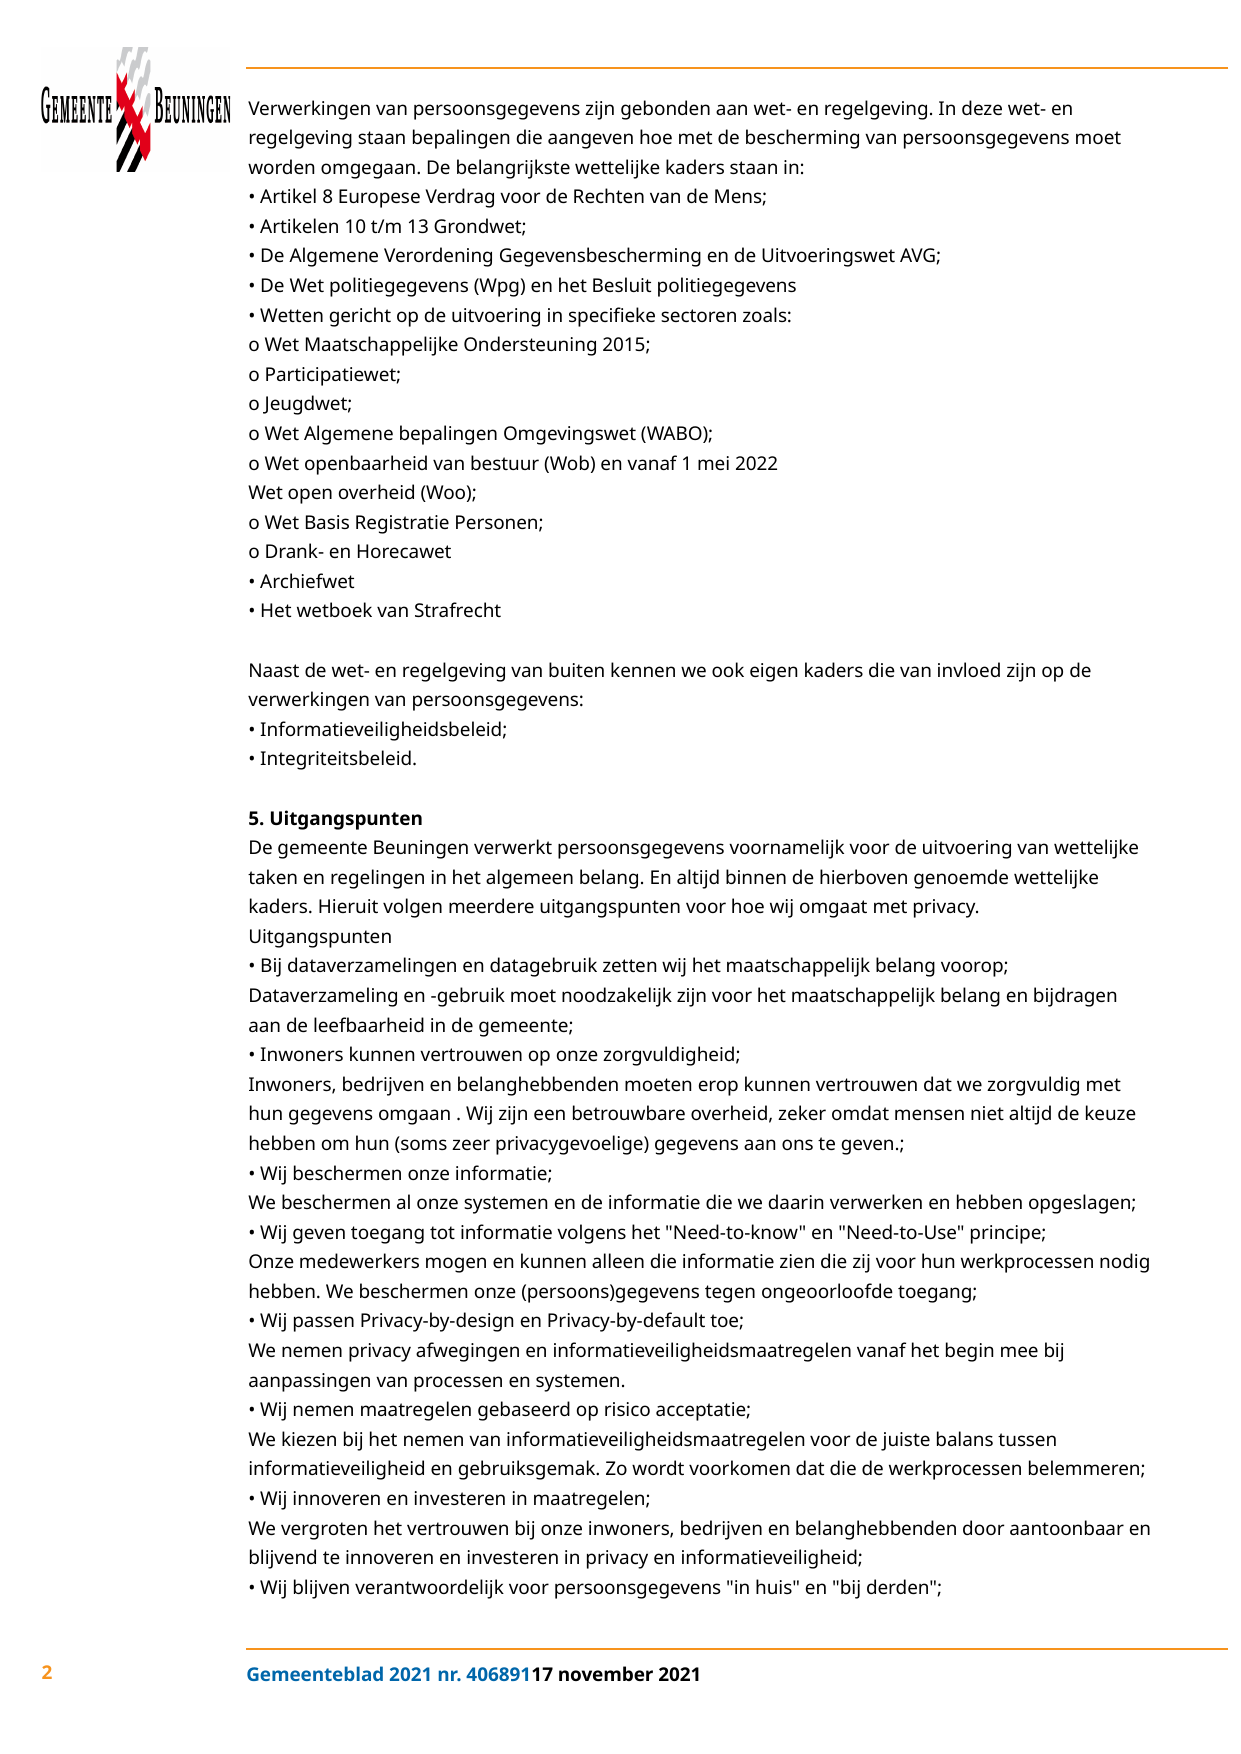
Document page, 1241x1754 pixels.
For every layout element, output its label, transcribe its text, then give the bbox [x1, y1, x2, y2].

text 5. Uitgangspunten [248, 805, 1152, 831]
text • Wetten gericht op de uitvoering in specifieke sectoren zoals: [248, 302, 1152, 328]
text o Drank- en Horecawet [248, 538, 1152, 564]
text Inwoners, bedrijven en belanghebbenden moeten erop kunnen vertrouwen dat we zorgvuldig met hun gegevens omgaan . Wij zijn een betrouwbare overheid, zeker omdat mensen niet altijd de keuze hebben om hun (soms zeer privacygevoelige) gegevens aan ons te geven.; [248, 1071, 1152, 1156]
text • Wij blijven verantwoordelijk voor persoonsgegevens "in huis" en "bij derden"; [248, 1574, 1152, 1600]
text • Inwoners kunnen vertrouwen op onze zorgvuldigheid; [248, 1041, 1152, 1067]
text Naast de wet- en regelgeving van buiten kennen we ook eigen kaders die van invloed zijn op de verwerkingen van persoonsgegevens: [248, 657, 1152, 712]
text We kiezen bij het nemen van informatieveiligheidsmaatregelen voor de juiste balans tussen informatieveiligheid en gebruiksgemak. Zo wordt voorkomen dat die de werkprocessen belemmeren; [248, 1426, 1152, 1481]
text • De Wet politiegegevens (Wpg) en het Besluit politiegegevens [248, 272, 1152, 298]
text We nemen privacy afwegingen en informatieveiligheidsmaatregelen vanaf het begin mee bij aanpassingen van processen en systemen. [248, 1337, 1152, 1393]
text Uitgangspunten [248, 923, 1152, 949]
text • Wij innoveren en investeren in maatregelen; [248, 1485, 1152, 1511]
text • Informatieveiligheidsbeleid; [248, 716, 1152, 742]
text o Wet Maatschappelijke Ondersteuning 2015; [248, 331, 1152, 357]
text o Wet Algemene bepalingen Omgevingswet (WABO); [248, 420, 1152, 446]
text Wet open overheid (Woo); [248, 479, 1152, 505]
text Dataverzameling en -gebruik moet noodzakelijk zijn voor het maatschappelijk belang en bijdragen aan de leefbaarheid in de gemeente; [248, 982, 1152, 1038]
text o Wet Basis Registratie Personen; [248, 509, 1152, 535]
text • Het wetboek van Strafrecht [248, 598, 1152, 623]
text • Integriteitsbeleid. [248, 746, 1152, 771]
text Onze medewerkers mogen en kunnen alleen die informatie zien die zij voor hun werkprocessen nodig hebben. We beschermen onze (persoons)gegevens tegen ongeoorloofde toegang; [248, 1248, 1152, 1304]
text o Participatiewet; [248, 361, 1152, 387]
text • Wij passen Privacy-by-design en Privacy-by-default toe; [248, 1308, 1152, 1333]
text Verwerkingen van persoonsgegevens zijn gebonden aan wet- en regelgeving. In deze wet- en regelgeving staan bepalingen die aangeven hoe met de bescherming van persoonsgegevens moet worden omgegaan. De belangrijkste wettelijke kaders staan in: [248, 95, 1152, 180]
text o Wet openbaarheid van bestuur (Wob) en vanaf 1 mei 2022 [248, 450, 1152, 476]
text • Archiefwet [248, 568, 1152, 594]
text We beschermen al onze systemen en de informatie die we daarin verwerken en hebben opgeslagen; [248, 1189, 1152, 1215]
text • Artikel 8 Europese Verdrag voor de Rechten van de Mens; [248, 183, 1152, 209]
text De gemeente Beuningen verwerkt persoonsgegevens voornamelijk voor de uitvoering van wettelijke taken en regelingen in het algemeen belang. En altijd binnen de hierboven genoemde wettelijke kaders. Hieruit volgen meerdere uitgangspunten voor hoe wij omgaat met privacy. [248, 834, 1152, 919]
picture [41, 47, 231, 172]
text • Wij beschermen onze informatie; [248, 1160, 1152, 1186]
text o Jeugdwet; [248, 391, 1152, 416]
text • De Algemene Verordening Gegevensbescherming en de Uitvoeringswet AVG; [248, 243, 1152, 268]
text We vergroten het vertrouwen bij onze inwoners, bedrijven en belanghebbenden door aantoonbaar en blijvend te innoveren en investeren in privacy en informatieveiligheid; [248, 1515, 1152, 1570]
text • Wij geven toegang tot informatie volgens het "Need-to-know" en "Need-to-Use" principe; [248, 1219, 1152, 1245]
text • Artikelen 10 t/m 13 Grondwet; [248, 213, 1152, 239]
text • Wij nemen maatregelen gebaseerd op risico acceptatie; [248, 1396, 1152, 1422]
text • Bij dataverzamelingen en datagebruik zetten wij het maatschappelijk belang voorop; [248, 953, 1152, 978]
